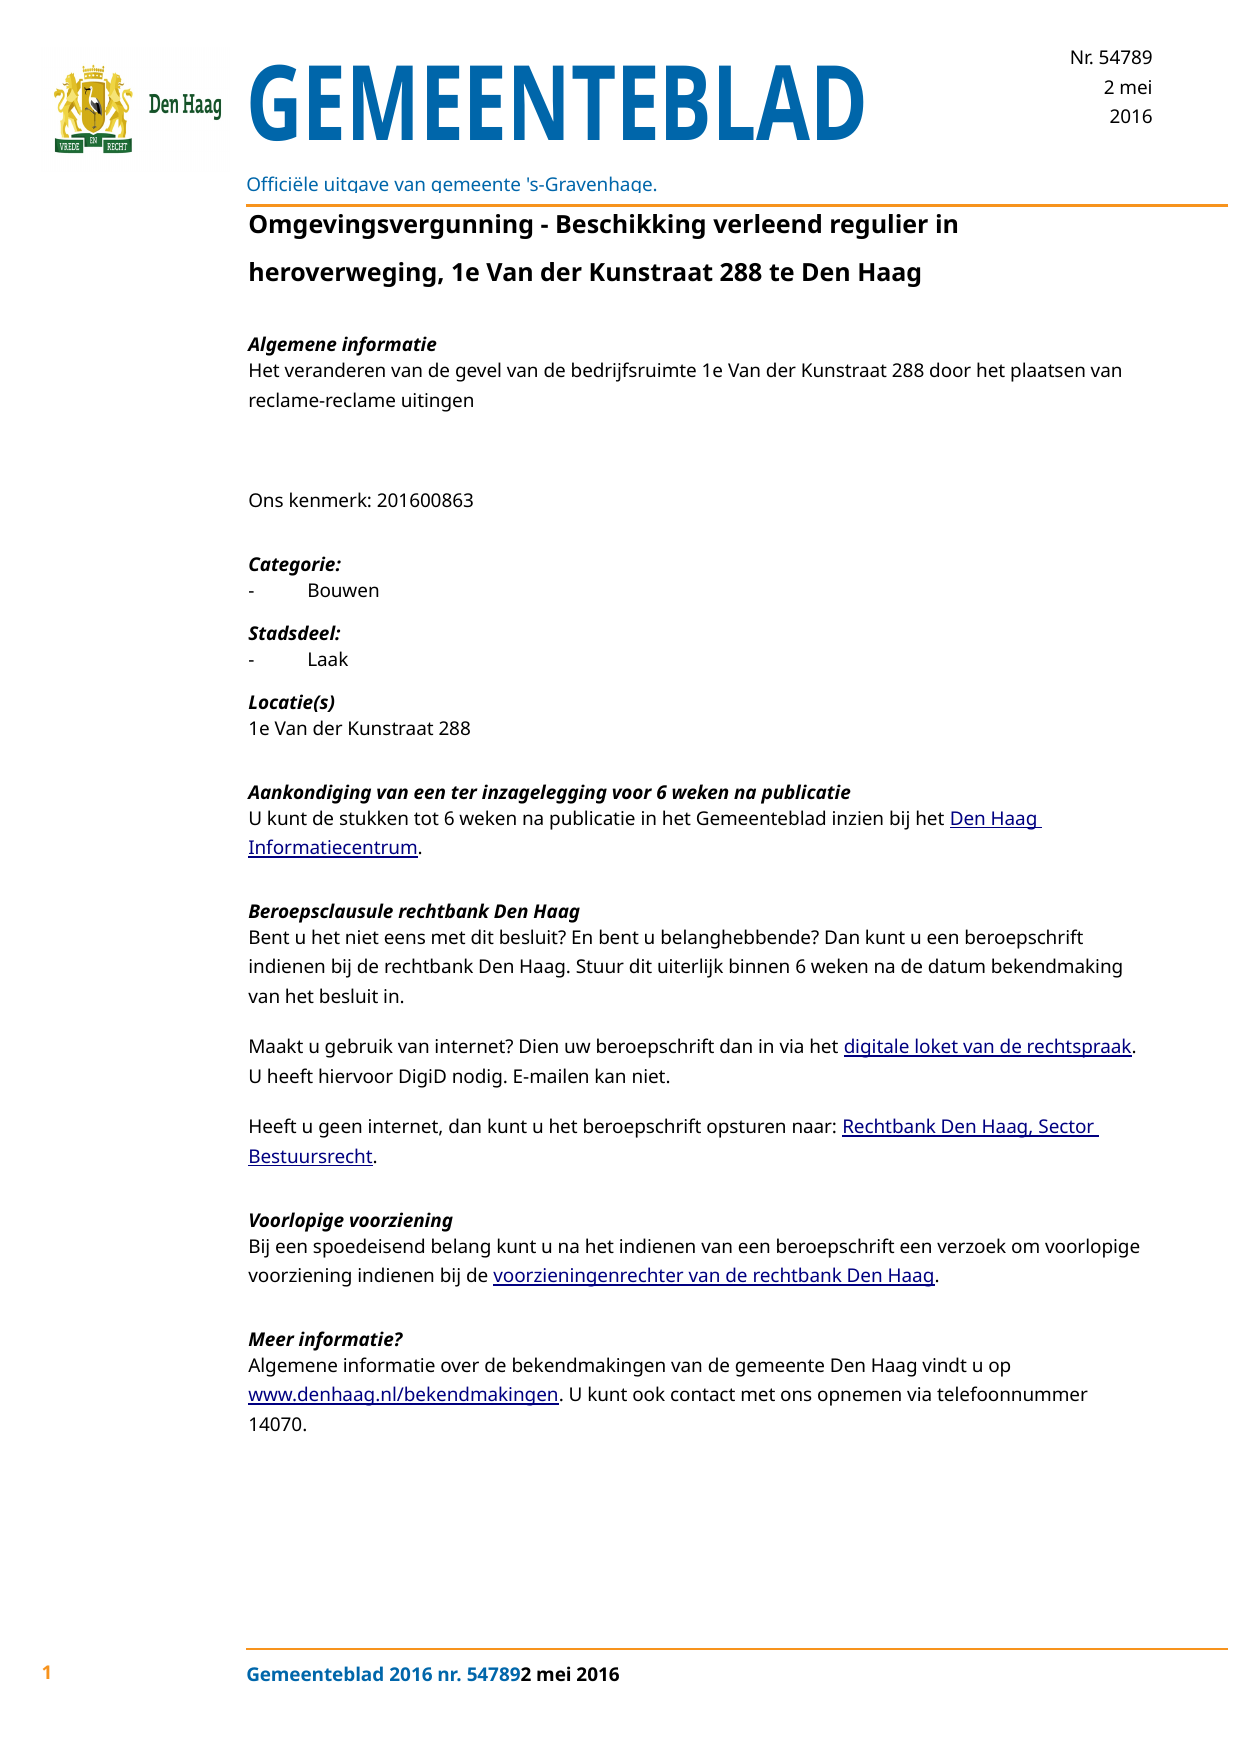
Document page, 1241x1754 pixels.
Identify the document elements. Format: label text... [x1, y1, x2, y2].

text U kunt de stukken tot 6 weken na publicatie in het Gemeenteblad inzien bij het Den Haag Informatiecentrum. [248, 805, 1152, 860]
text Algemene informatie over de bekendmakingen van de gemeente Den Haag vindt u op www.denhaag.nl/bekendmakingen. U kunt ook contact met ons opnemen via telefoonnummer 14070. [248, 1352, 1152, 1437]
text Bij een spoedeisend belang kunt u na het indienen van een beroepschrift een verzoek om voorlopige voorziening indienen bij de voorzieningenrechter van de rechtbank Den Haag. [248, 1233, 1152, 1288]
text Aankondiging van een ter inzagelegging voor 6 weken na publicatie [248, 779, 1152, 805]
text Algemene informatie [248, 331, 1152, 357]
text Bent u het niet eens met dit besluit? En bent u belanghebbende? Dan kunt u een beroepschrift indienen bij de rechtbank Den Haag. Stuur dit uiterlijk binnen 6 weken na de datum bekendmaking van het besluit in. [248, 924, 1152, 1009]
text Locatie(s) [248, 689, 1152, 715]
list Laak [248, 646, 1152, 672]
text Stadsdeel: [248, 620, 1152, 646]
text Voorlopige voorziening [248, 1207, 1152, 1233]
text Heeft u geen internet, dan kunt u het beroepschrift opsturen naar: Rechtbank Den Haag, Sector Bestuursrecht. [248, 1113, 1152, 1169]
text Meer informatie? [248, 1326, 1152, 1352]
text Maakt u gebruik van internet? Dien uw beroepschrift dan in via het digitale loket van de rechtspraak. U heeft hiervoor DigiD nodig. E-mailen kan niet. [248, 1033, 1152, 1089]
text Beroepsclausule rechtbank Den Haag [248, 898, 1152, 924]
text Ons kenmerk: 201600863 [248, 488, 1152, 513]
text 1e Van der Kunstraat 288 [248, 715, 1152, 741]
text Categorie: [248, 552, 1152, 577]
picture [41, 47, 231, 172]
text Het veranderen van de gevel van de bedrijfsruimte 1e Van der Kunstraat 288 door het plaatsen van reclame-reclame uitingen [248, 357, 1152, 412]
list Bouwen [248, 577, 1152, 603]
text Omgevingsvergunning - Beschikking verleend regulier in heroverweging, 1e Van der Kunstraat 288 te Den Haag [248, 207, 1152, 288]
